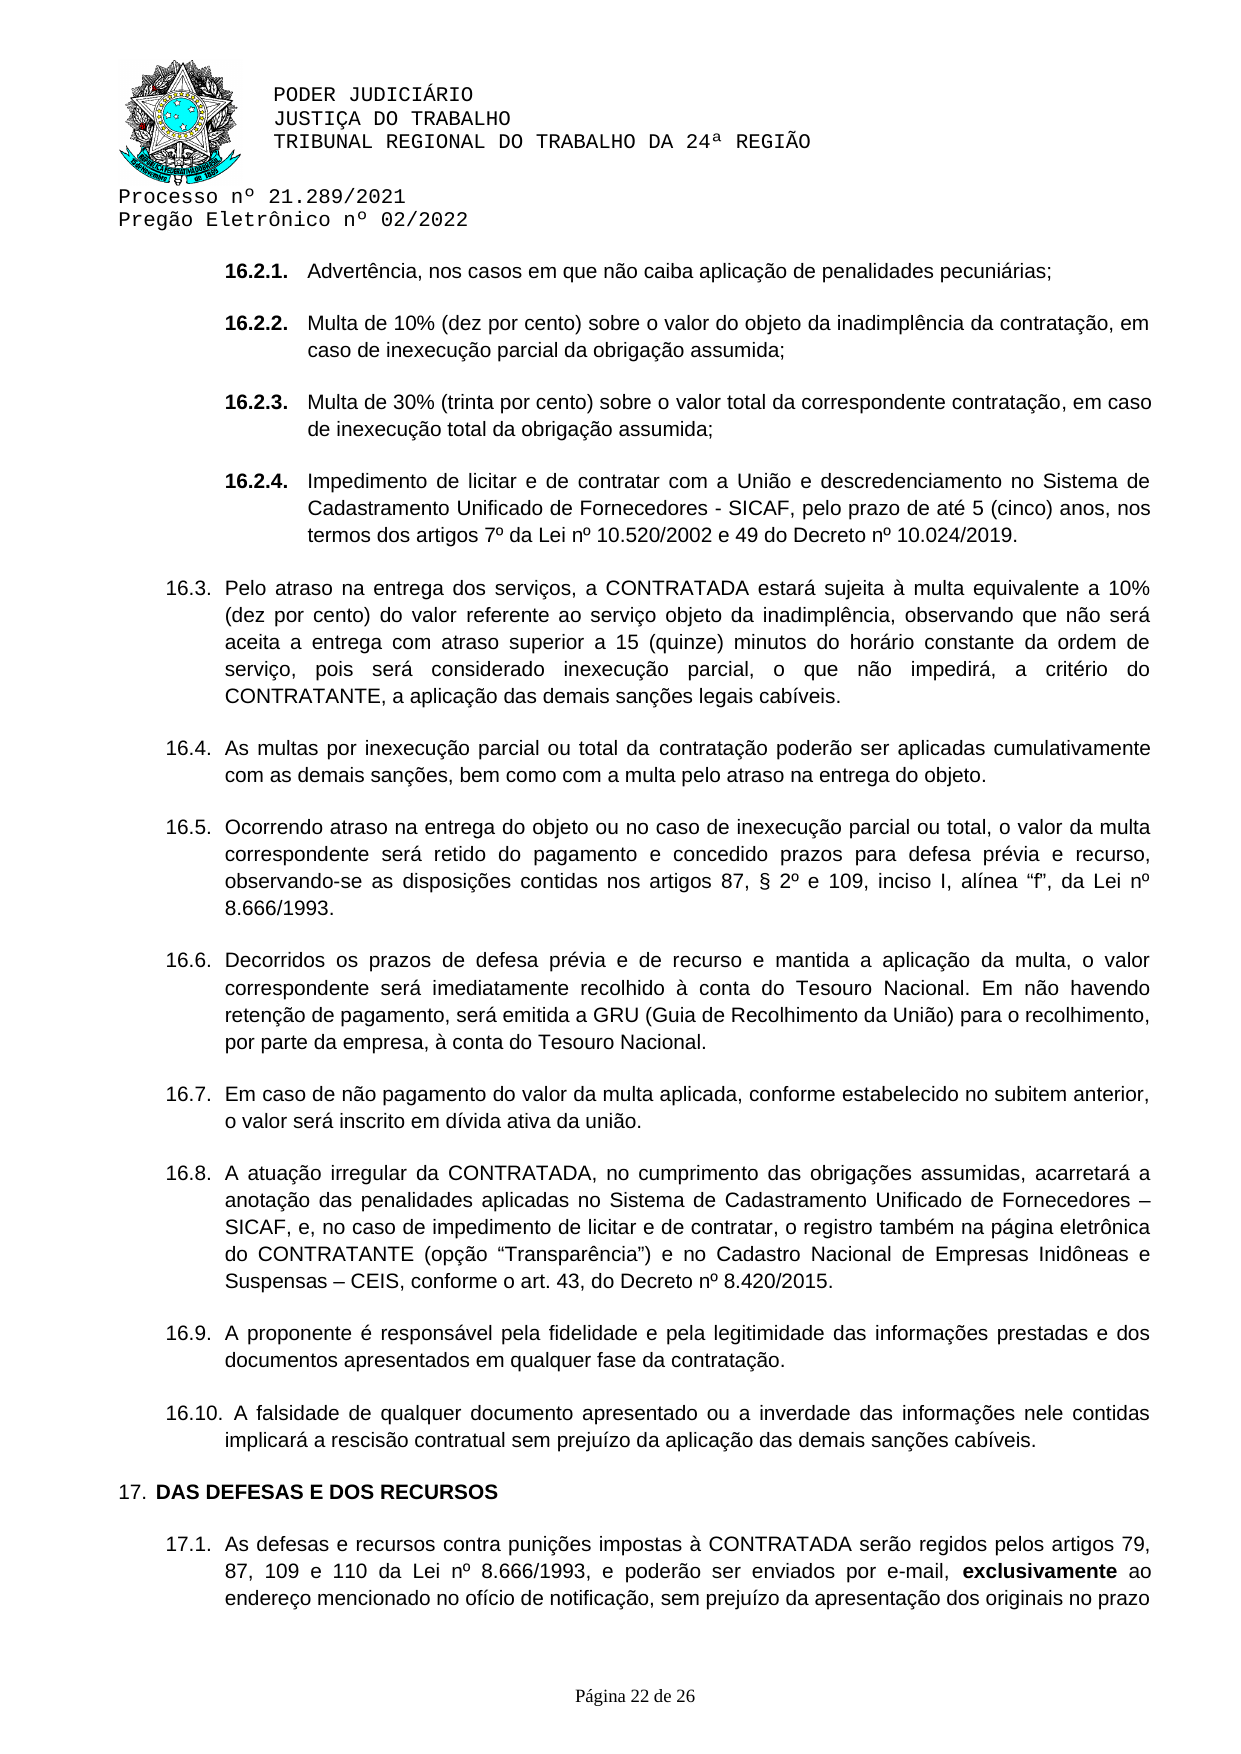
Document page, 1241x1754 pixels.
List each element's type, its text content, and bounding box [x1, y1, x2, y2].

list As defesas e recursos contra punições impostas à CONTRATADA serão regidos pelos artigos 79, 87, 109 e 110 da Lei nº 8.666/1993, e poderão ser enviados por e-mail, exclusivamente ao endereço mencionado no ofício de notificação, sem prejuízo da apresentação dos originais no prazo [165, 1529, 1152, 1611]
list A atuação irregular da CONTRATADA, no cumprimento das obrigações assumidas, acarretará a anotação das penalidades aplicadas no Sistema de Cadastramento Unificado de Fornecedores – SICAF, e, no caso de impedimento de licitar e de contratar, o registro também na página eletrônica do CONTRATANTE (opção “Transparência”) e no Cadastro Nacional de Empresas Inidôneas e Suspensas – CEIS, conforme o art. 43, do Decreto nº 8.420/2015. [165, 1159, 1152, 1294]
list Em caso de não pagamento do valor da multa aplicada, conforme estabelecido no subitem anterior, o valor será inscrito em dívida ativa da união. [165, 1079, 1152, 1134]
list Impedimento de licitar e de contratar com a União e descredenciamento no Sistema de Cadastramento Unificado de Fornecedores - SICAF, pelo prazo de até 5 (cinco) anos, nos termos dos artigos 7º da Lei nº 10.520/2002 e 49 do Decreto nº 10.024/2019. [224, 467, 1152, 548]
list Advertência, nos casos em que não caiba aplicação de penalidades pecuniárias; [224, 257, 1152, 284]
list A proponente é responsável pela fidelidade e pela legitimidade das informações prestadas e dos documentos apresentados em qualquer fase da contratação. [165, 1319, 1152, 1373]
list Multa de 10% (dez por cento) sobre o valor do objeto da inadimplência da contratação, em caso de inexecução parcial da obrigação assumida; [224, 309, 1152, 363]
list Ocorrendo atraso na entrega do objeto ou no caso de inexecução parcial ou total, o valor da multa correspondente será retido do pagamento e concedido prazos para defesa prévia e recurso, observando-se as disposições contidas nos artigos 87, § 2º e 109, inciso I, alínea “f”, da Lei nº 8.666/1993. [165, 813, 1152, 921]
list Multa de 30% (trinta por cento) sobre o valor total da correspondente contratação, em caso de inexecução total da obrigação assumida; [224, 388, 1152, 442]
list Decorridos os prazos de defesa prévia e de recurso e mantida a aplicação da multa, o valor correspondente será imediatamente recolhido à conta do Tesouro Nacional. Em não havendo retenção de pagamento, será emitida a GRU (Guia de Recolhimento da União) para o recolhimento, por parte da empresa, à conta do Tesouro Nacional. [165, 946, 1152, 1054]
picture [118, 59, 243, 186]
list DAS DEFESAS E DOS RECURSOS [118, 1477, 1152, 1504]
list Pelo atraso na entrega dos serviços, a CONTRATADA estará sujeita à multa equivalente a 10% (dez por cento) do valor referente ao serviço objeto da inadimplência, observando que não será aceita a entrega com atraso superior a 15 (quinze) minutos do horário constante da ordem de serviço, pois será considerado inexecução parcial, o que não impedirá, a critério do CONTRATANTE, a aplicação das demais sanções legais cabíveis. [165, 573, 1152, 709]
list A falsidade de qualquer documento apresentado ou a inverdade das informações nele contidas implicará a rescisão contratual sem prejuízo da aplicação das demais sanções cabíveis. [165, 1398, 1152, 1452]
list As multas por inexecução parcial ou total da contratação poderão ser aplicadas cumulativamente com as demais sanções, bem como com a multa pelo atraso na entrega do objeto. [165, 734, 1152, 788]
